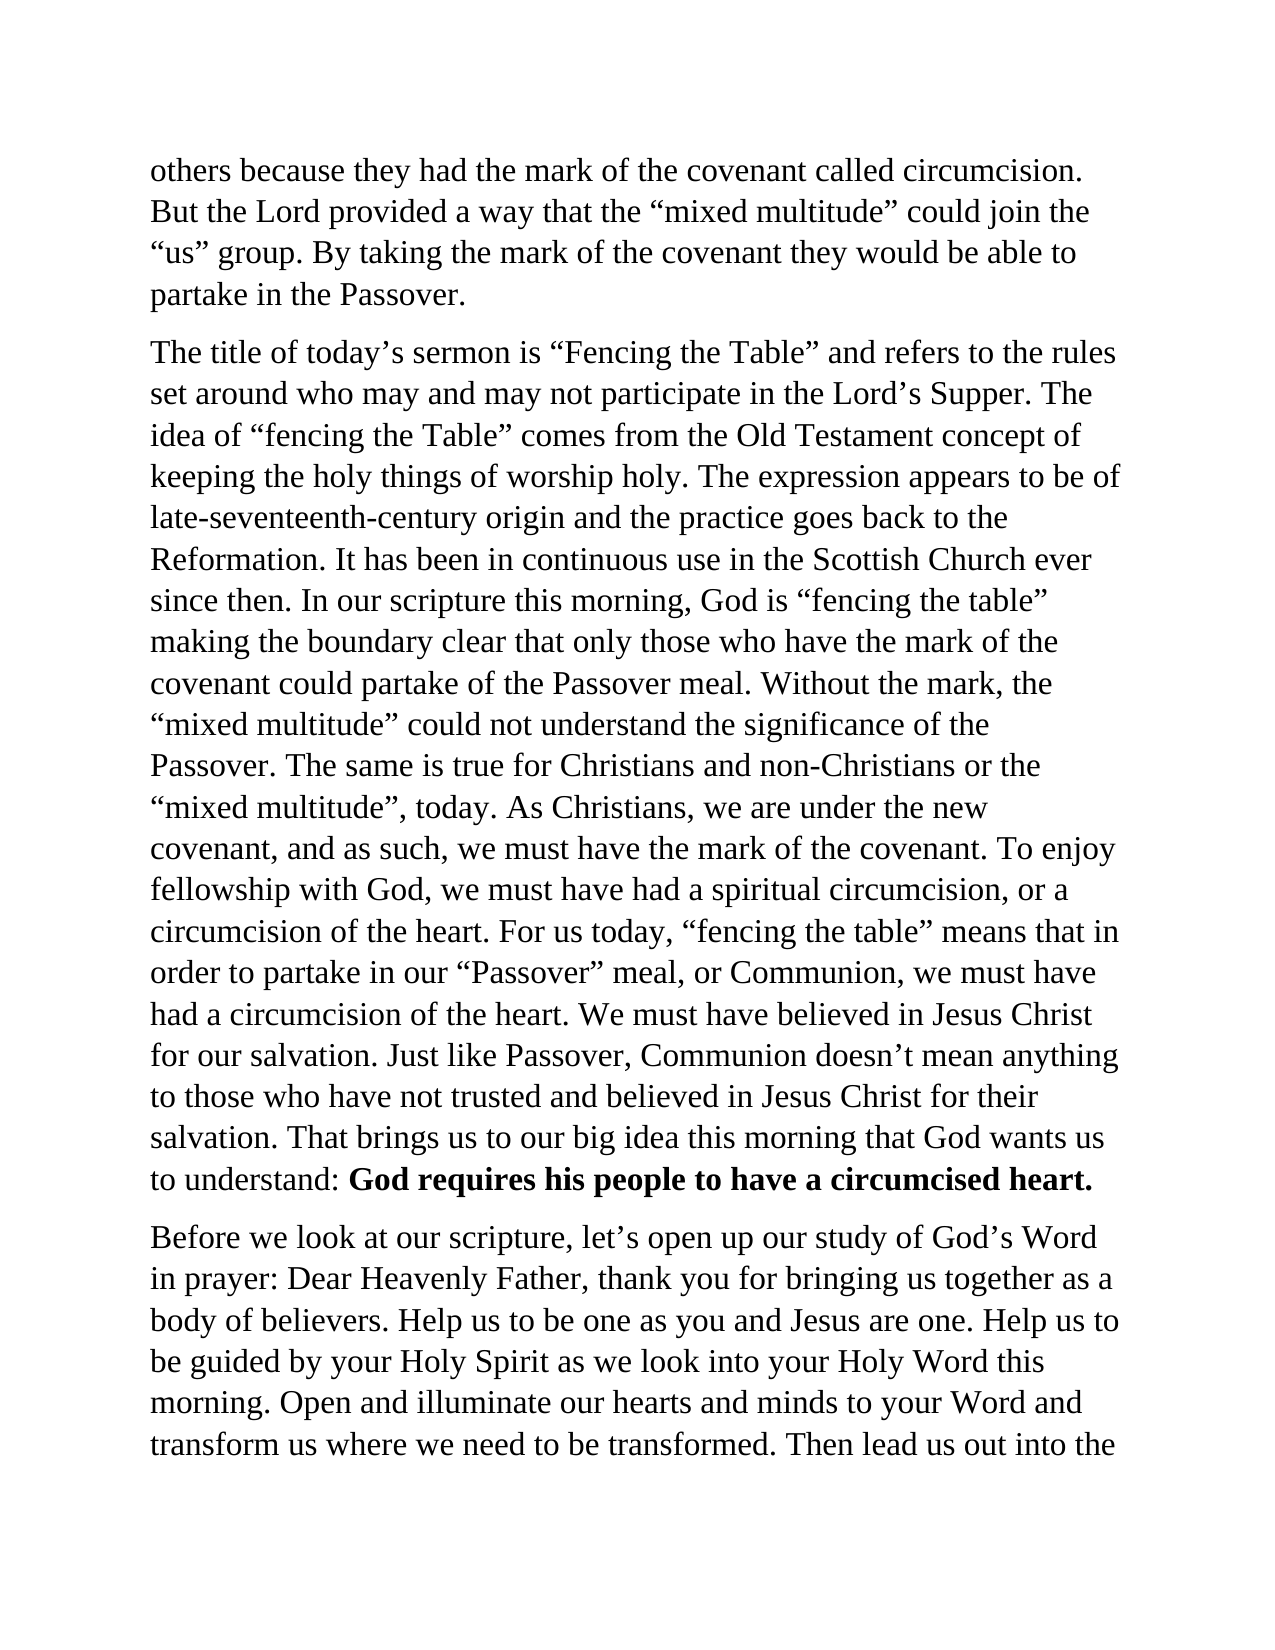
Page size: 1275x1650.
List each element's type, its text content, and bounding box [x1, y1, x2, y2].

text others because they had the mark of the covenant called circumcision. But the Lord provided a way that the “mixed multitude” could join the “us” group. By taking the mark of the covenant they would be able to partake in the Passover. [150, 150, 1125, 312]
text The title of today’s sermon is “Fencing the Table” and refers to the rules set around who may and may not participate in the Lord’s Supper. The idea of “fencing the Table” comes from the Old Testament concept of keeping the holy things of worship holy. The expression appears to be of late-seventeenth-century origin and the practice goes back to the Reformation. It has been in continuous use in the Scottish Church ever since then. In our scripture this morning, God is “fencing the table” making the boundary clear that only those who have the mark of the covenant could partake of the Passover meal. Without the mark, the “mixed multitude” could not understand the significance of the Passover. The same is true for Christians and non-Christians or the “mixed multitude”, today. As Christians, we are under the new covenant, and as such, we must have the mark of the covenant. To enjoy fellowship with God, we must have had a spiritual circumcision, or a circumcision of the heart. For us today, “fencing the table” means that in order to partake in our “Passover” meal, or Communion, we must have had a circumcision of the heart. We must have believed in Jesus Christ for our salvation. Just like Passover, Communion doesn’t mean anything to those who have not trusted and believed in Jesus Christ for their salvation. That brings us to our big idea this morning that God wants us to understand: God requires his people to have a circumcised heart. [150, 332, 1125, 1197]
text Before we look at our scripture, let’s open up our study of God’s Word in prayer: Dear Heavenly Father, thank you for bringing us together as a body of believers. Help us to be one as you and Jesus are one. Help us to be guided by your Holy Spirit as we look into your Holy Word this morning. Open and illuminate our hearts and minds to your Word and transform us where we need to be transformed. Then lead us out into the [150, 1217, 1125, 1462]
